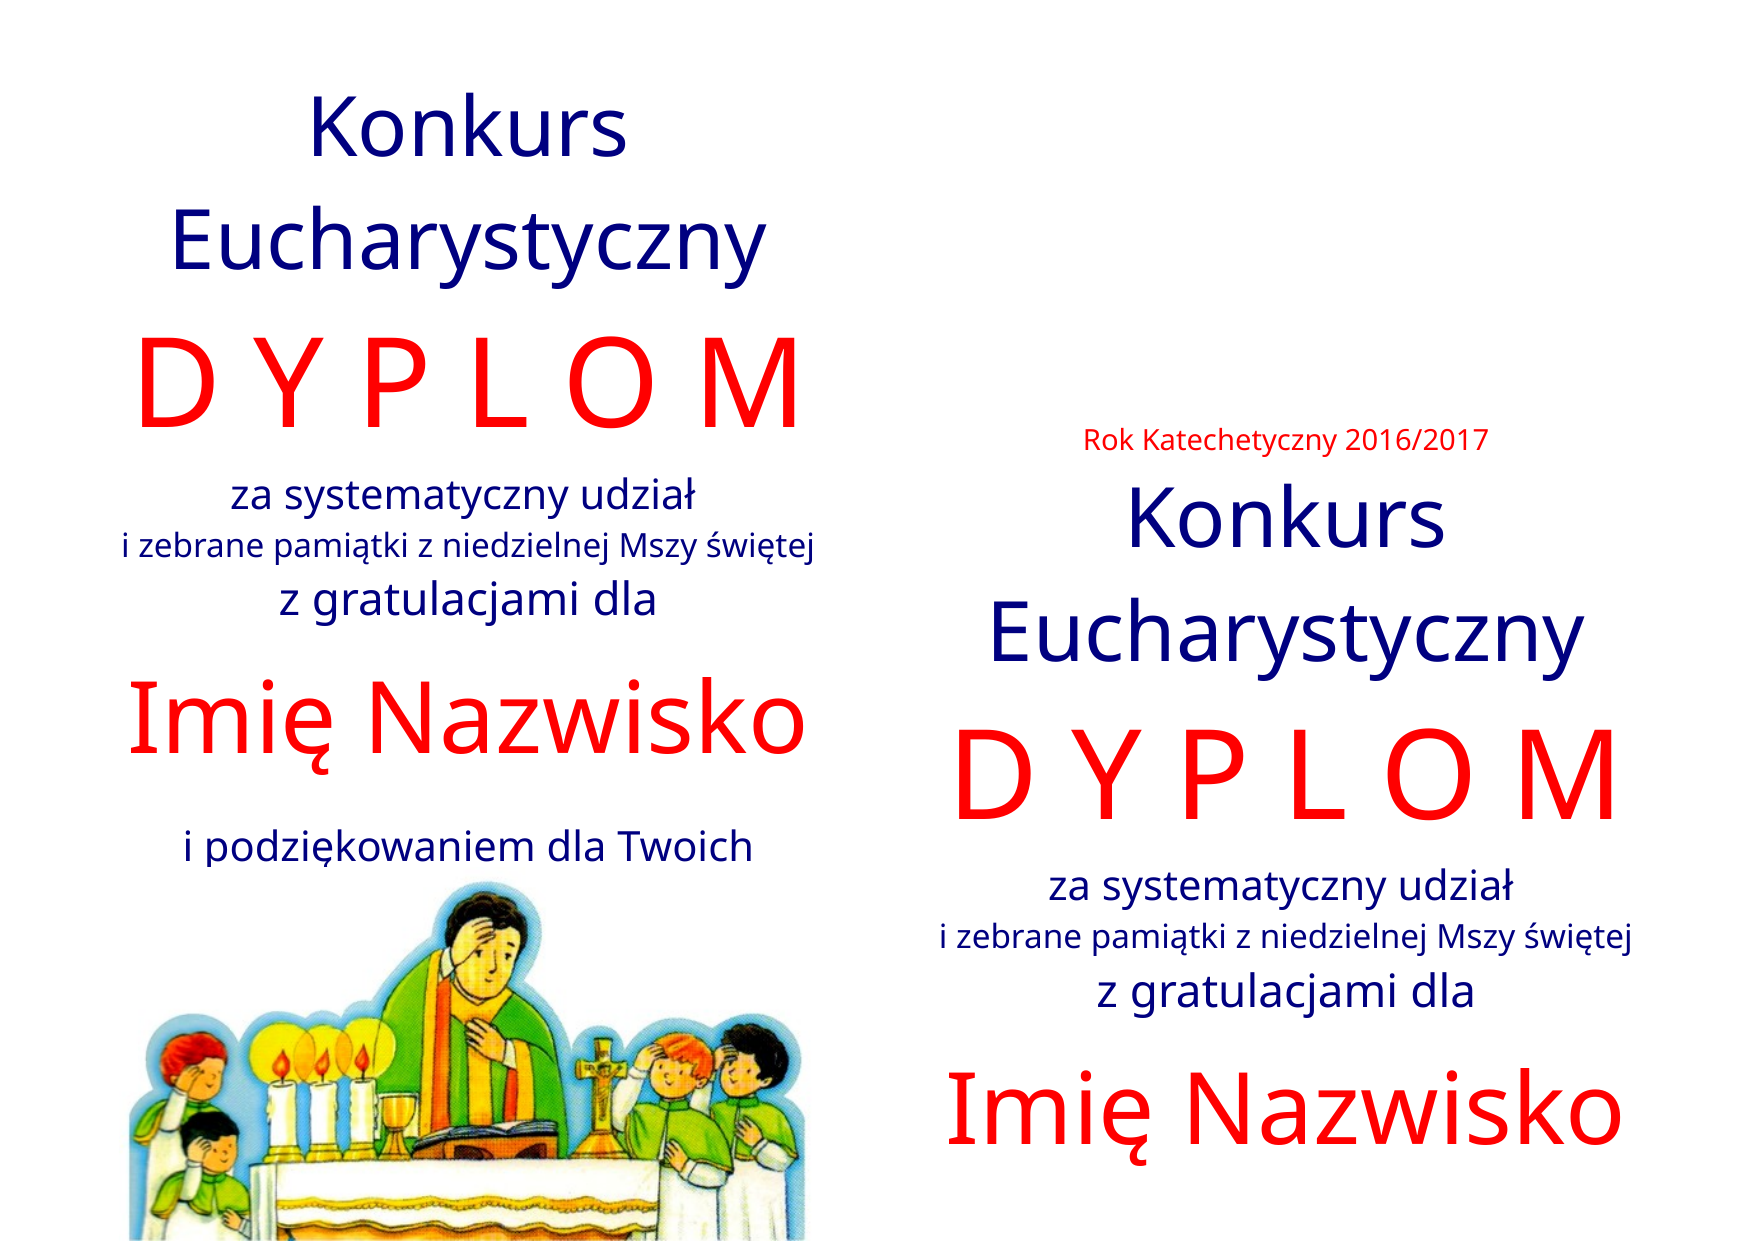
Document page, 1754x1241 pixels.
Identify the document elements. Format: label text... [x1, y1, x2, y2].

text za systematyczny udział [118, 464, 818, 521]
text D Y P L O M [936, 686, 1636, 856]
text Rok Katechetyczny 2016/2017 [936, 419, 1636, 459]
text Konkurs Eucharystyczny [936, 459, 1636, 686]
picture [118, 867, 818, 1241]
text Konkurs Eucharystyczny [118, 67, 818, 294]
text D Y P L O M [118, 294, 818, 464]
text i podziękowaniem dla Twoich Rodziców za troskę [118, 817, 818, 867]
text Imię Nazwisko [118, 646, 818, 782]
text i zebrane pamiątki z niedzielnej Mszy świętej [936, 913, 1636, 958]
text za systematyczny udział [936, 856, 1636, 913]
text Imię Nazwisko [936, 1038, 1636, 1174]
text i zebrane pamiątki z niedzielnej Mszy świętej [118, 521, 818, 567]
text z gratulacjami dla [118, 567, 818, 629]
text z gratulacjami dla [936, 958, 1636, 1021]
